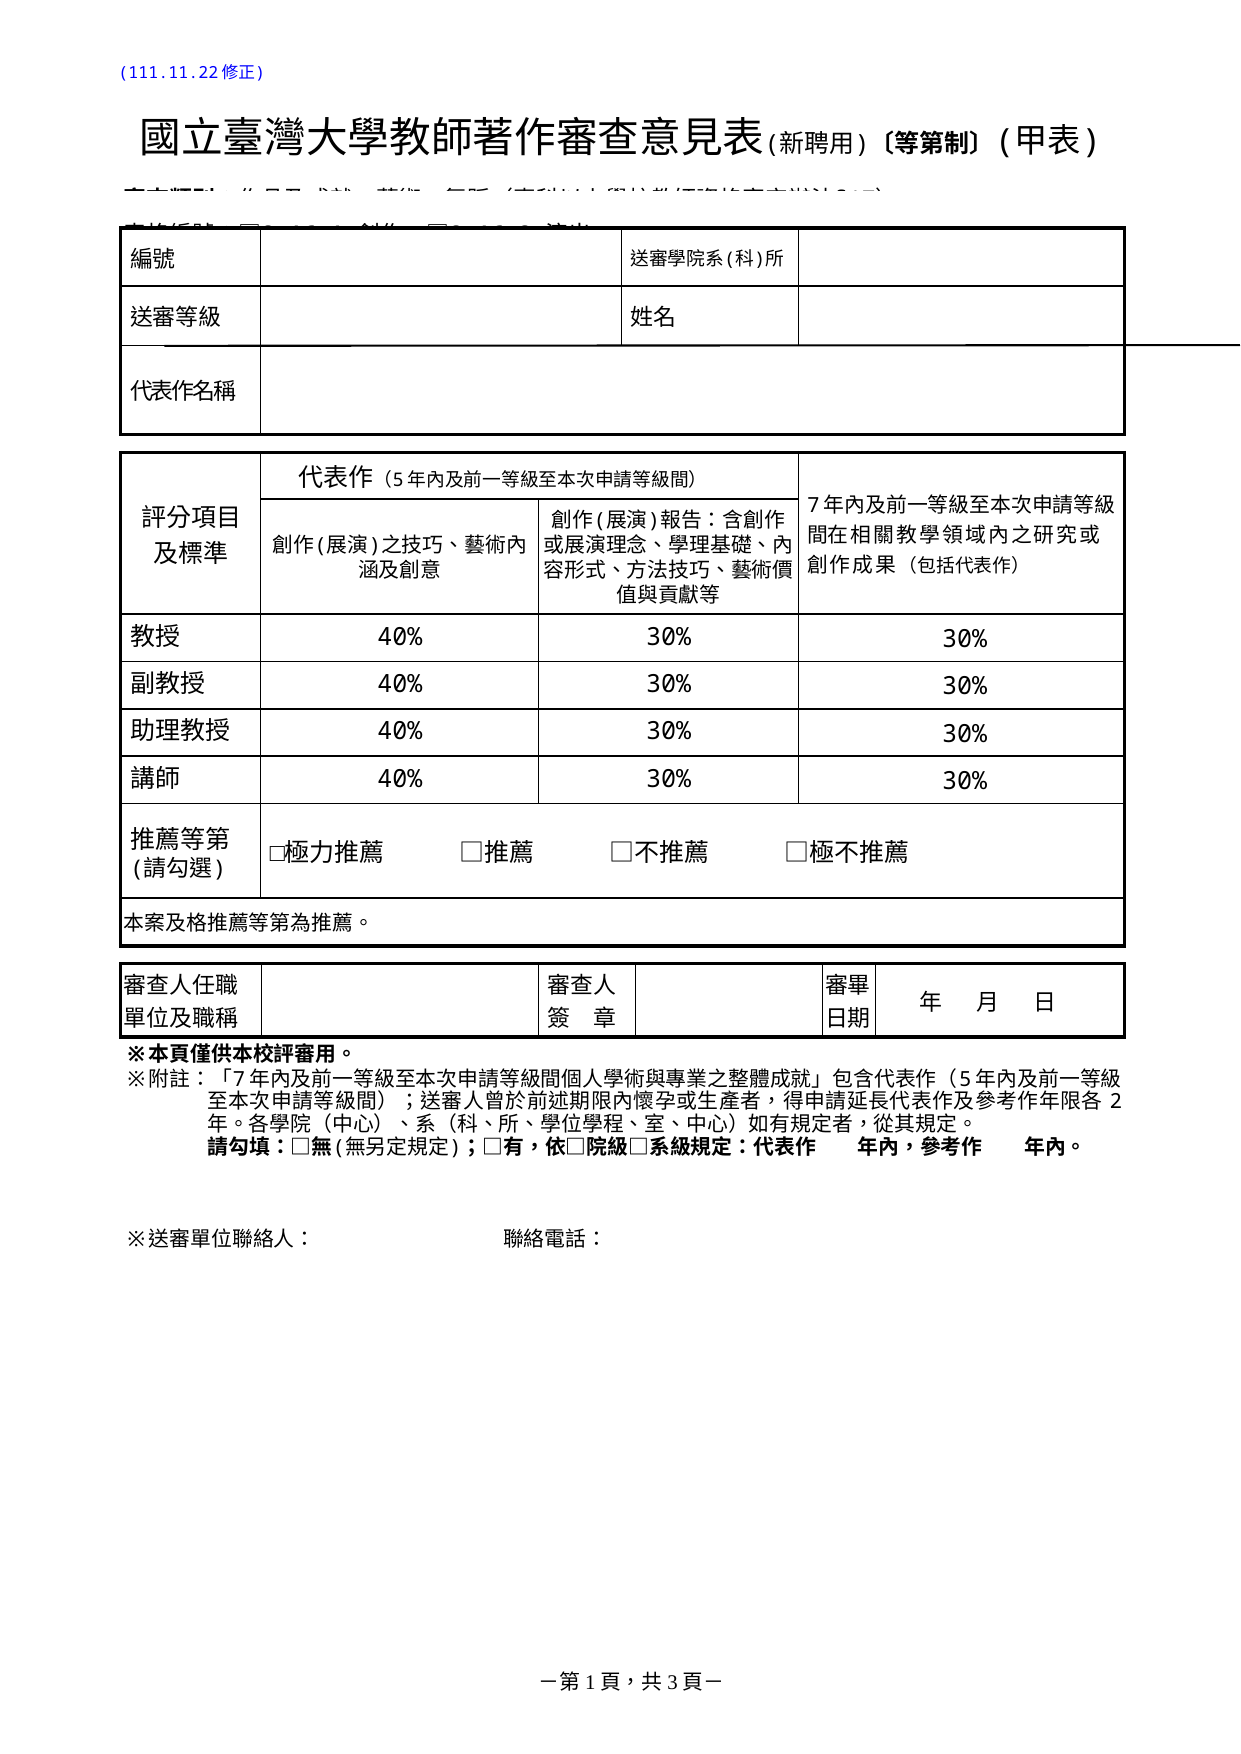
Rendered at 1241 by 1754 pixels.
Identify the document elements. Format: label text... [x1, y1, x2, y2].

table_cell 評分項目 及標準 [122, 454, 260, 613]
table_cell 40% [261, 710, 538, 755]
table_cell [799, 287, 1123, 344]
table_cell [262, 965, 538, 1035]
table_cell 30% [539, 615, 798, 661]
table_cell 副教授 [122, 662, 260, 708]
table_cell 表格編號：□2-16-1 創作 □2-16-2 演出 [121, 191, 1125, 226]
table_cell 姓名 [622, 287, 798, 344]
table_cell 送審等級 [122, 287, 260, 344]
table_cell 教授 [122, 615, 260, 661]
table_cell 30% [799, 710, 1123, 755]
table_cell 審查人 簽 章 [539, 965, 635, 1035]
table_cell 40% [261, 757, 538, 802]
table_cell 創作(展演)報告：含創作或展演理念、學理基礎、內容形式、方法技巧、藝術價值與貢獻等 [539, 500, 798, 613]
table_cell 送審學院系(科)所 [622, 230, 798, 285]
table_cell [636, 965, 822, 1035]
table_cell 代表作名稱 [122, 346, 260, 433]
table_cell [121, 436, 1125, 451]
table_cell [799, 230, 1123, 285]
table_cell 創作(展演)之技巧、藝術內涵及創意 [261, 500, 538, 613]
table_cell 30% [539, 662, 798, 708]
table_cell 代表作（5年內及前一等級至本次申請等級間） [261, 454, 798, 498]
table_cell [261, 287, 621, 344]
table_cell 40% [261, 662, 538, 708]
table_cell [261, 347, 1123, 433]
table_cell 7年內及前一等級至本次申請等級間在相關教學領域內之研究或創作成果（包括代表作） [799, 454, 1123, 613]
table_cell ※本頁僅供本校評審用。 ※附註：「7年內及前一等級至本次申請等級間個人學術與專業之整體成就」包含代表作（5年內及前一等級至本次申請等級間）；送審人曾於前述期限內懷孕或生產者，得申請延長代表作及參考作年限各2年。各學院（中心）、系（科、所、學位學程、室、中心）如有規定者，從其規定。 請勾填：□無(無另定規定)；□有，依□院級□系級規定：代表作 年內，參考作 年內。 ※送審單位聯絡人： 聯絡電話： [121, 1039, 1125, 1252]
table_cell [261, 230, 621, 285]
table_cell 審查人任職 單位及職稱 [122, 965, 261, 1035]
table_cell 30% [799, 662, 1123, 708]
table_cell 年 月 日 [876, 965, 1123, 1035]
table_cell 審畢 日期 [823, 965, 875, 1035]
table_cell □極力推薦 □推薦 □不推薦 □極不推薦 [261, 804, 1123, 897]
table_cell [121, 948, 1125, 962]
table_cell 30% [539, 710, 798, 755]
table_cell 30% [799, 615, 1123, 661]
table_cell 40% [261, 615, 538, 661]
table_cell 助理教授 [122, 710, 260, 755]
table_cell 本案及格推薦等第為推薦。 [122, 899, 1123, 944]
table_cell 編號 [122, 230, 260, 285]
table_header 審查類別：作品及成就—藝術—舞蹈（專科以上學校教師資格審定辦法§17） [121, 156, 1125, 191]
text 國立臺灣大學教師著作審查意見表(新聘用)〔等第制〕(甲表) [118, 93, 1122, 156]
table_cell 30% [539, 757, 798, 802]
table_cell 30% [799, 757, 1123, 802]
table_cell 講師 [122, 757, 260, 802]
table_cell 推薦等第 (請勾選) [122, 804, 260, 897]
